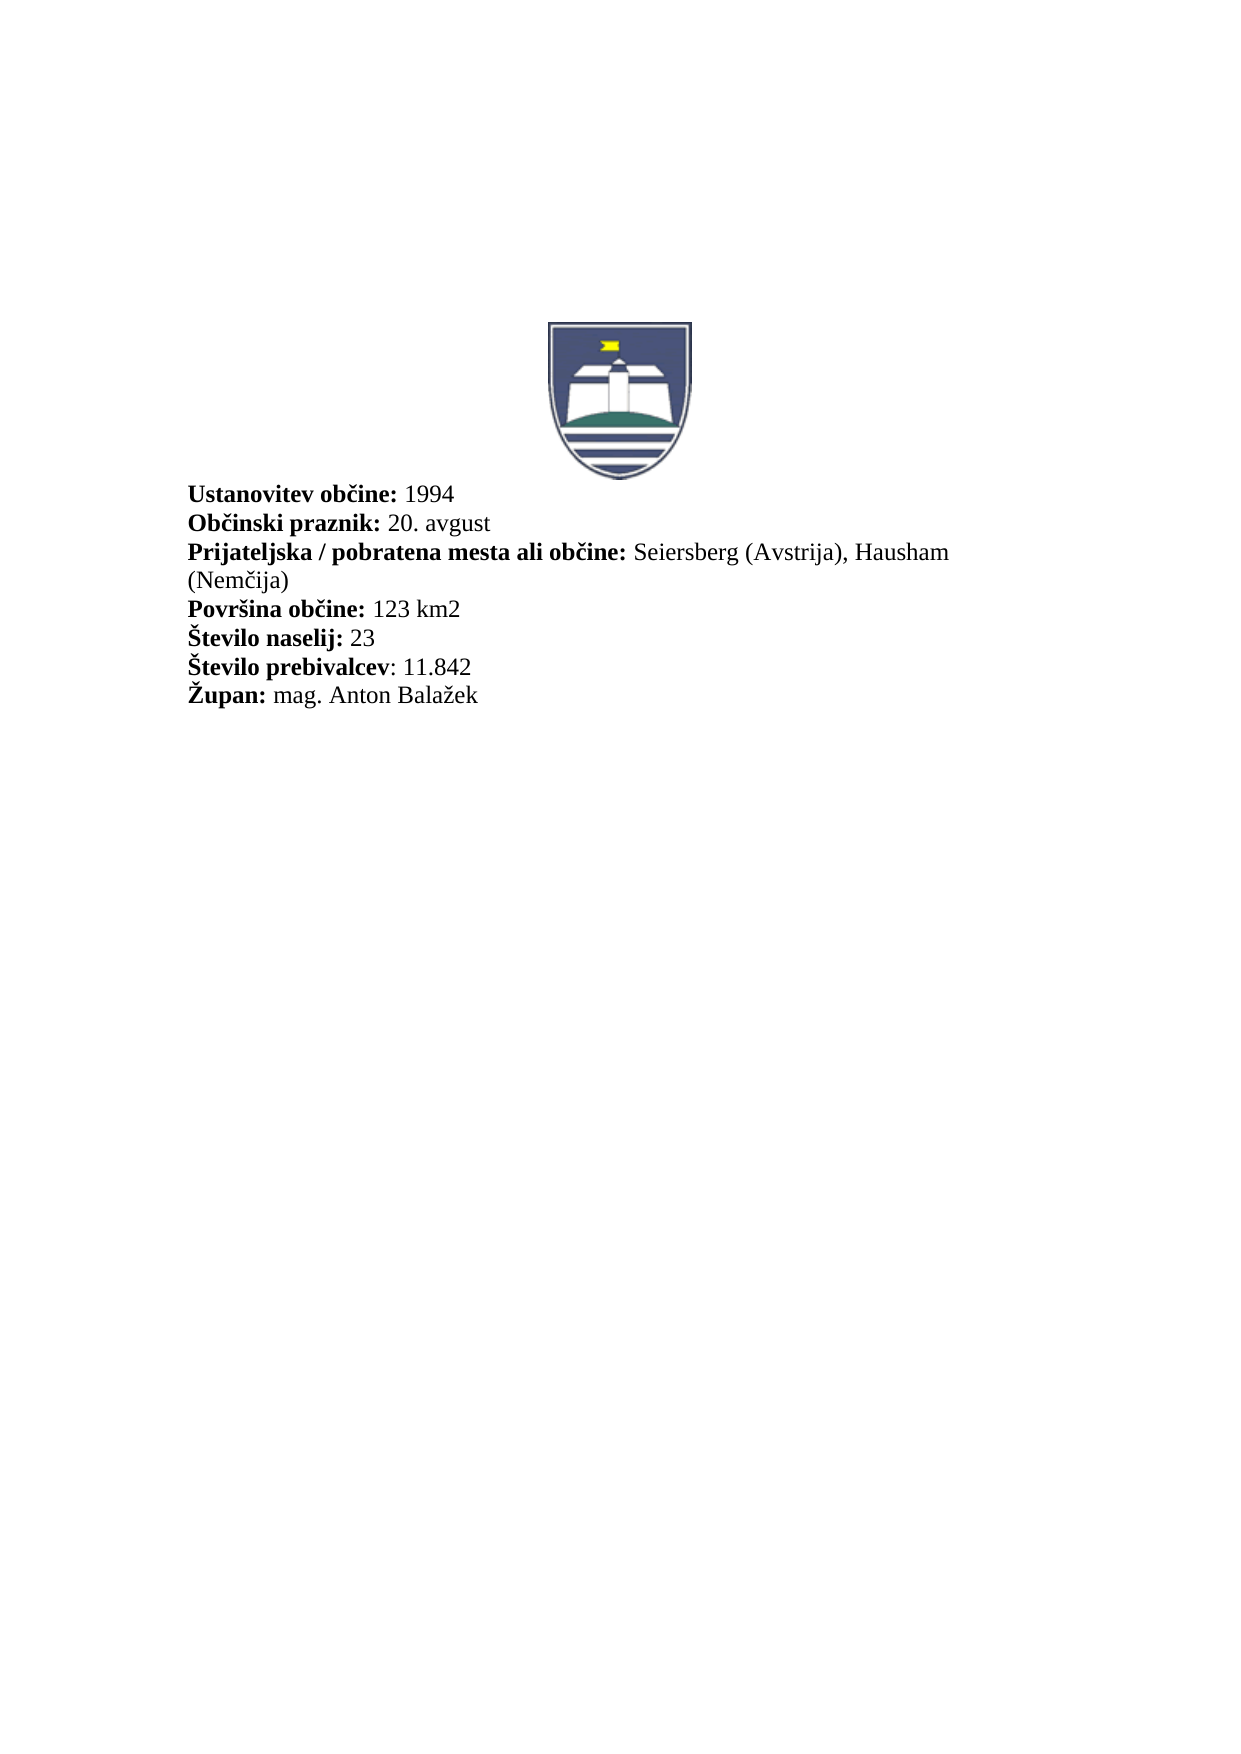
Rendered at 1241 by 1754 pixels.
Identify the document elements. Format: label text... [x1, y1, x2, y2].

picture [548, 322, 692, 480]
text Ustanovitev občine: 1994 Občinski praznik: 20. avgust Prijateljska / pobratena mesta ali občine: Seiersberg (Avstrija), Hausham (Nemčija) Površina občine: 123 km2 Število naselij: 23 Število prebivalcev: 11.842 Župan: mag. Anton Balažek [187, 479, 1053, 709]
